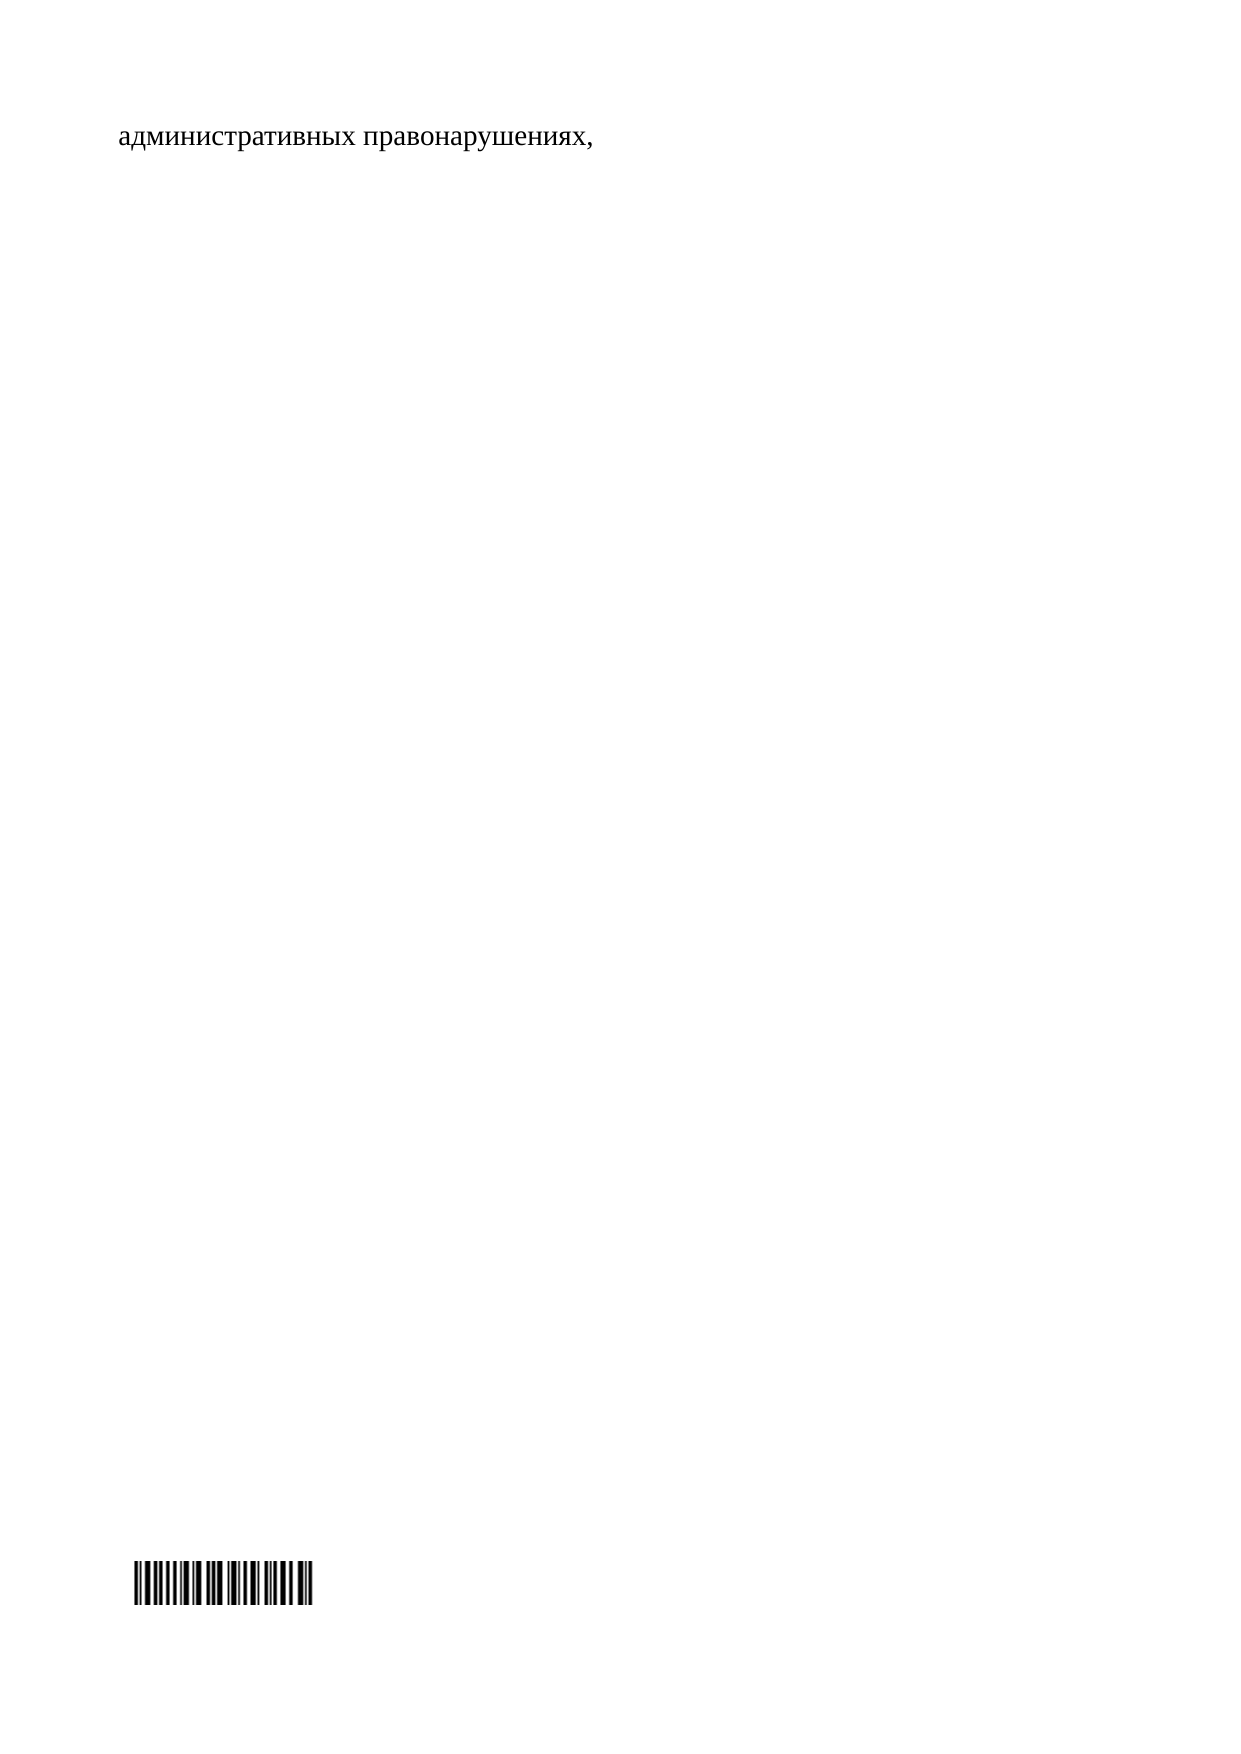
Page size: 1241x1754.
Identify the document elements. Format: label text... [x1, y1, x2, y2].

picture [119, 1561, 329, 1605]
text административных правонарушениях, [118, 118, 1122, 152]
